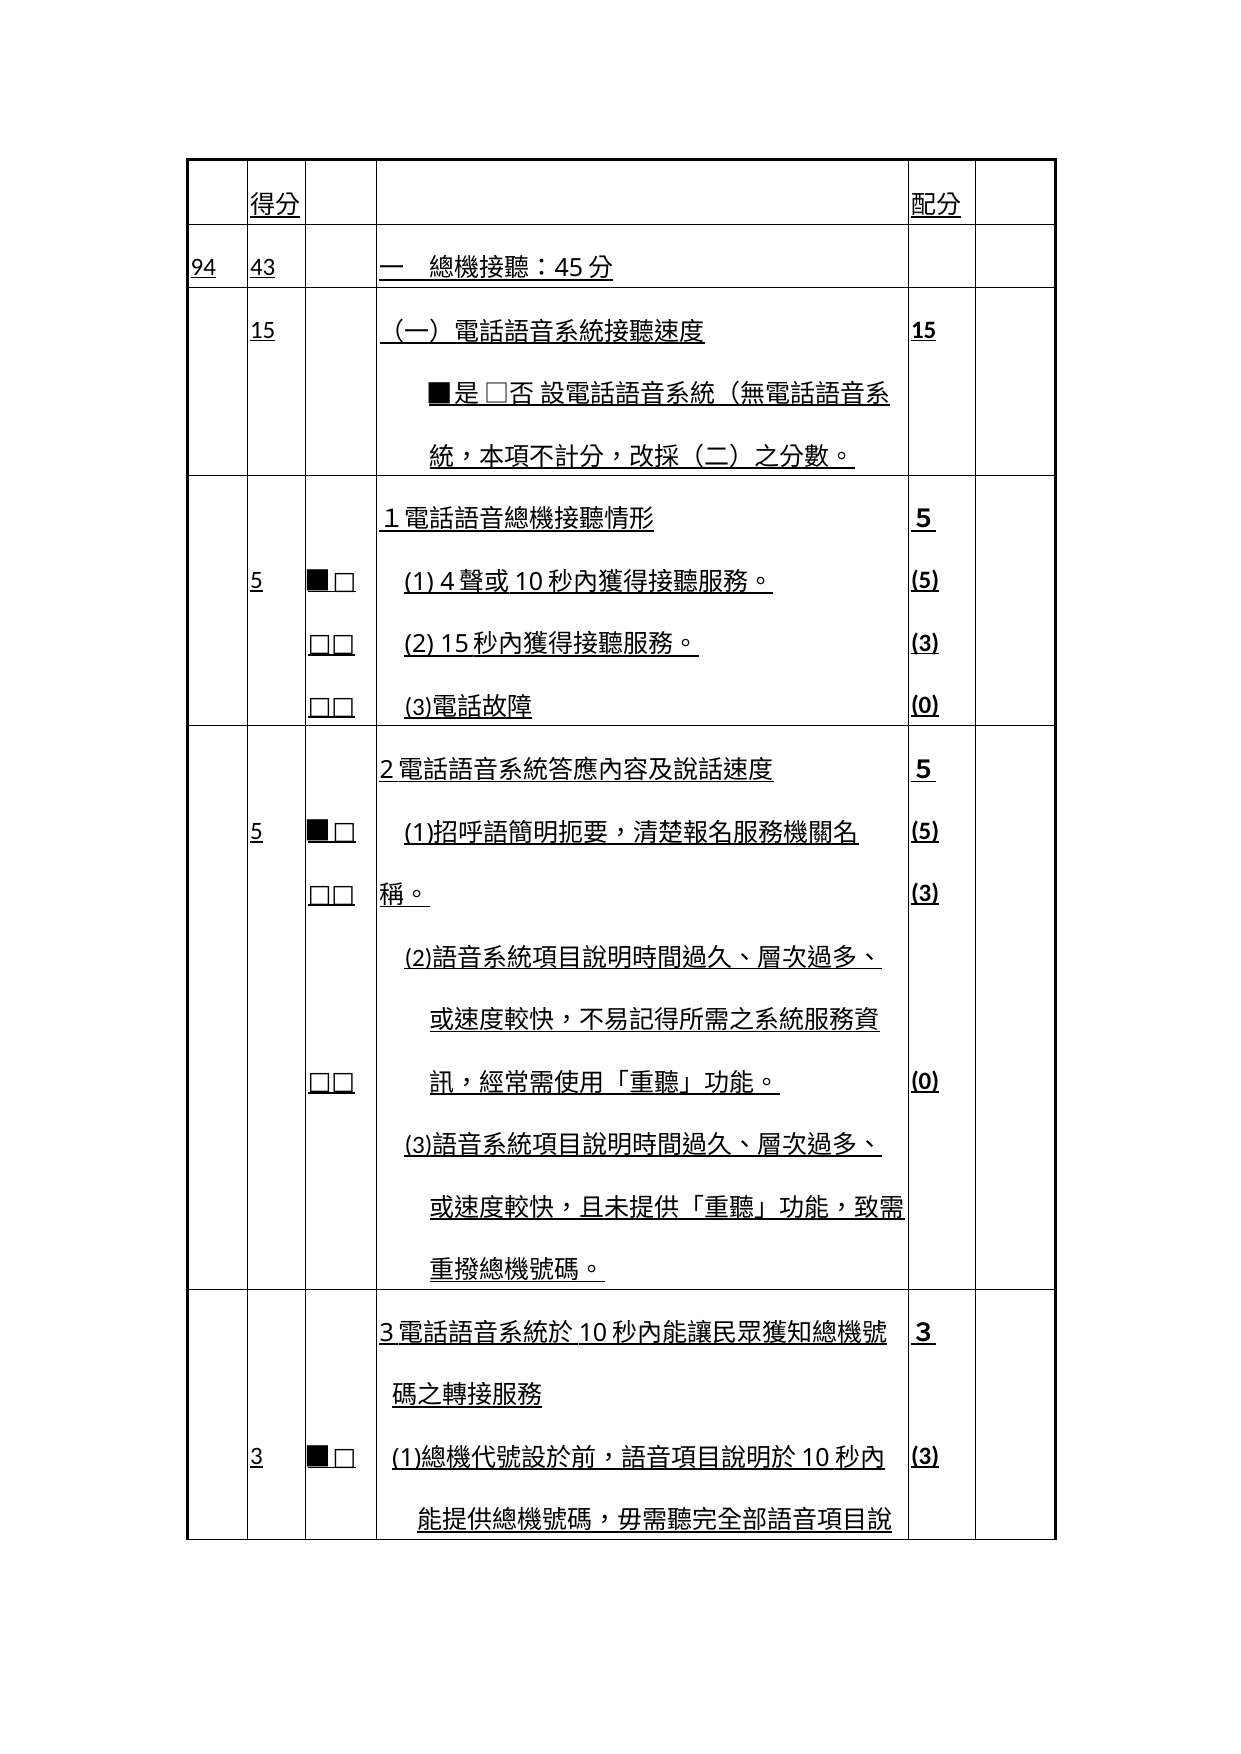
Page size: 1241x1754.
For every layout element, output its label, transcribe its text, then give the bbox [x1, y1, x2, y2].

table_cell [189, 288, 247, 475]
table_cell [306, 288, 376, 475]
table_cell [909, 225, 975, 287]
table_cell 一 總機接聽：45分 [377, 225, 908, 287]
table_cell 2電話語音系統答應內容及說話速度 (1)招呼語簡明扼要，清楚報名服務機關名稱。 (2)語音系統項目說明時間過久、層次過多、或速度較快，不易記得所需之系統服務資訊，經常需使用「重聽」功能。 (3)語音系統項目說明時間過久、層次過多、或速度較快，且未提供「重聽」功能，致需重撥總機號碼。 [377, 726, 908, 1288]
table_cell [189, 476, 247, 725]
table_header [377, 161, 908, 224]
table_cell 15 [248, 288, 305, 475]
table_cell 15 [909, 288, 975, 475]
table_cell 43 [248, 225, 305, 287]
table_cell 5 [248, 726, 305, 1288]
table_cell １電話語音總機接聽情形 (1) 4聲或10秒內獲得接聽服務。 (2) 15秒內獲得接聽服務。 (3)電話故障 [377, 476, 908, 725]
table_cell [976, 726, 1054, 1288]
table_cell 94 [189, 225, 247, 287]
table_cell □ [306, 1290, 376, 1539]
table_cell □ □□ □□ [306, 476, 376, 725]
table_cell [976, 288, 1054, 475]
table_cell 5 [248, 476, 305, 725]
table_cell [976, 1290, 1054, 1539]
table_cell ５ (5) (3) (0) [909, 726, 975, 1288]
table_cell 3 [248, 1290, 305, 1539]
table_cell （一）電話語音系統接聽速度 ¢是 □否 設電話語音系統（無電話語音系統，本項不計分，改採（二）之分數。 [377, 288, 908, 475]
table_header [306, 161, 376, 224]
table_cell ５ (5) (3) (0) [909, 476, 975, 725]
table_cell [976, 225, 1054, 287]
table_header 得分 [248, 161, 305, 224]
table_cell [189, 1290, 247, 1539]
table_header 配分 [909, 161, 975, 224]
table_header [189, 161, 247, 224]
table_cell [189, 726, 247, 1288]
table_header [976, 161, 1054, 224]
table_cell ３ (3) [909, 1290, 975, 1539]
table_cell [976, 476, 1054, 725]
table_cell [306, 225, 376, 287]
table_cell □ □□ □□ [306, 726, 376, 1288]
table_cell 3電話語音系統於10秒內能讓民眾獲知總機號碼之轉接服務 (1)總機代號設於前，語音項目說明於10秒內能提供總機號碼，毋需聽完全部語音項目說 [377, 1290, 908, 1539]
